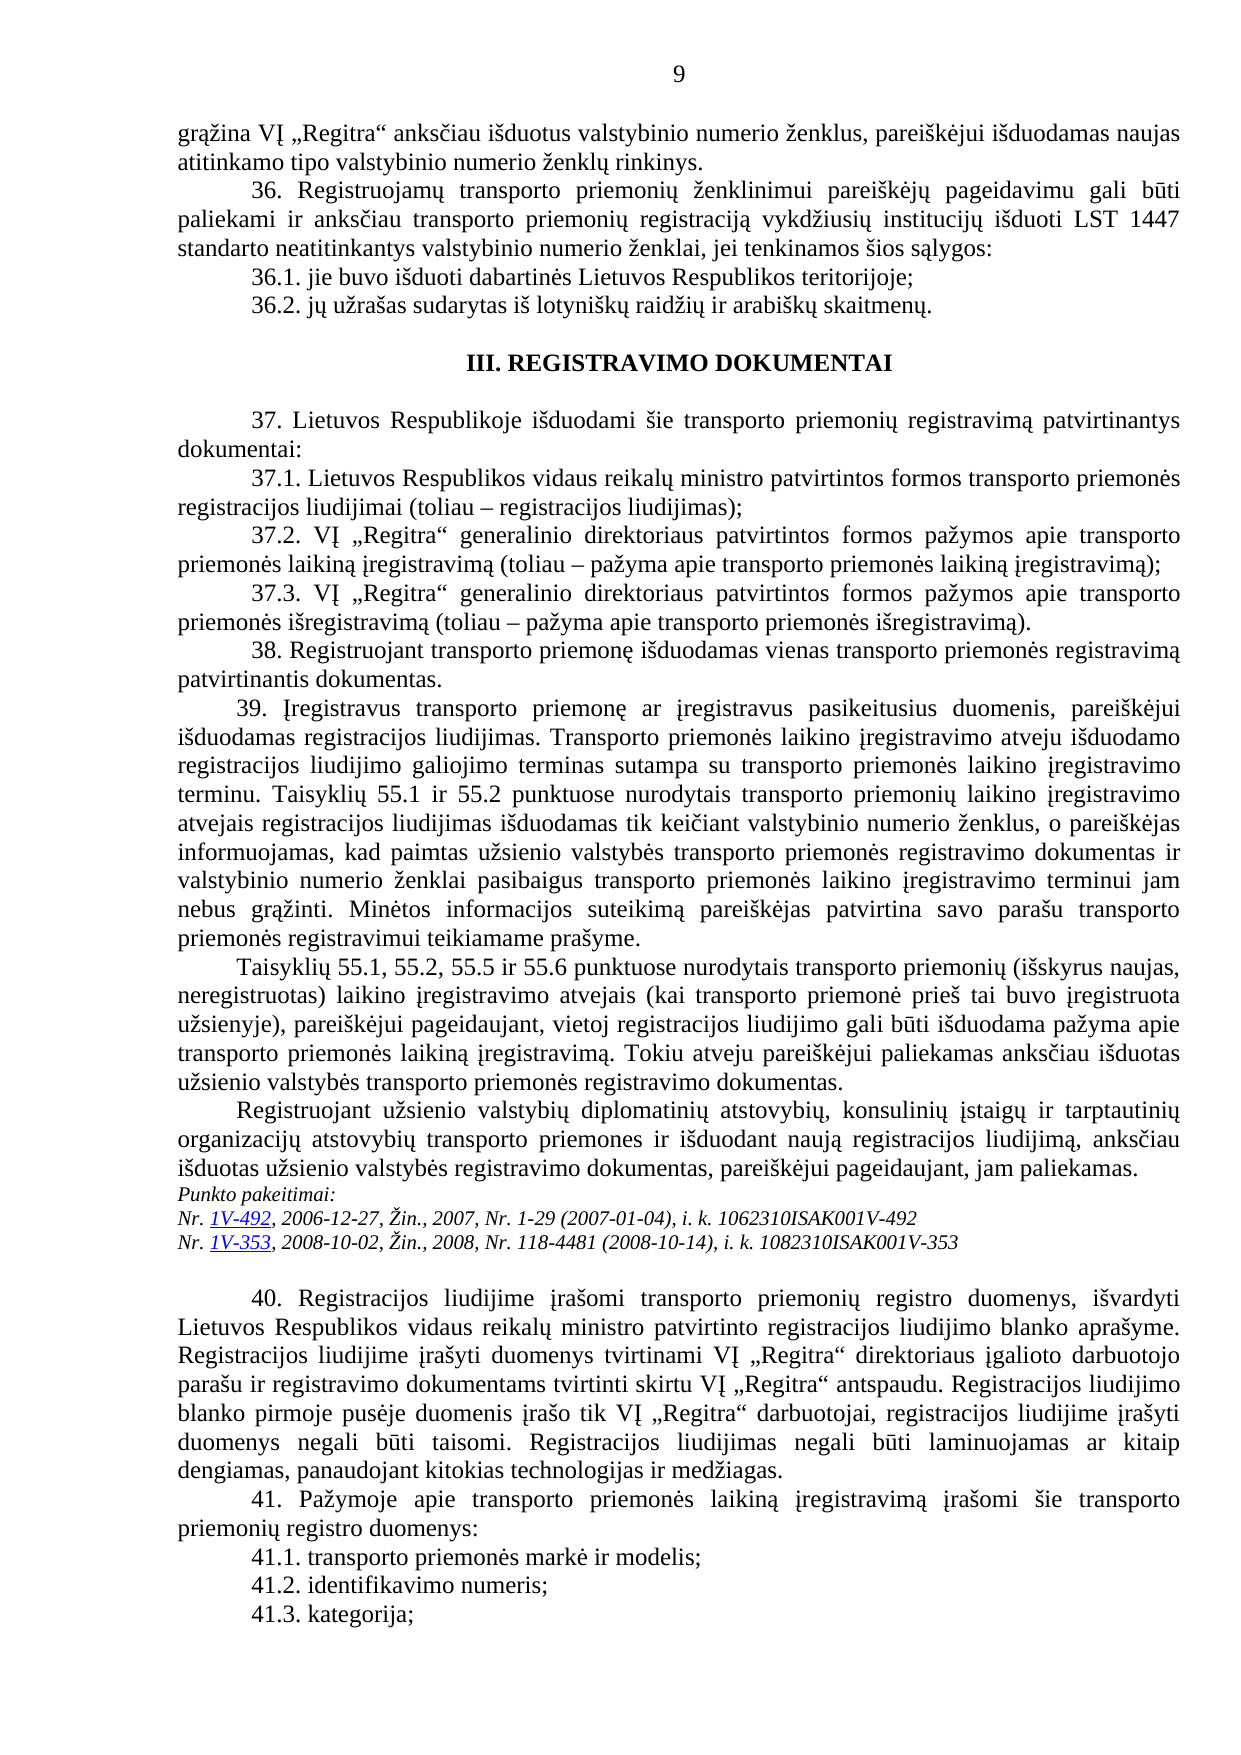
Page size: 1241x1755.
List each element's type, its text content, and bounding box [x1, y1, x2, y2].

text 40. Registracijos liudijime įrašomi transporto priemonių registro duomenys, išvardyti Lietuvos Respublikos vidaus reikalų ministro patvirtinto registracijos liudijimo blanko aprašyme. Registracijos liudijime įrašyti duomenys tvirtinami VĮ „Regitra“ direktoriaus įgalioto darbuotojo parašu ir registravimo dokumentams tvirtinti skirtu VĮ „Regitra“ antspaudu. Registracijos liudijimo blanko pirmoje pusėje duomenis įrašo tik VĮ „Regitra“ darbuotojai, registracijos liudijime įrašyti duomenys negali būti taisomi. Registracijos liudijimas negali būti laminuojamas ar kitaip dengiamas, panaudojant kitokias technologijas ir medžiagas. [177, 1283, 1181, 1484]
text III. REGISTRAVIMO DOKUMENTAI [177, 348, 1181, 377]
text 37. Lietuvos Respublikoje išduodami šie transporto priemonių registravimą patvirtinantys dokumentai: [177, 406, 1181, 463]
text 36. Registruojamų transporto priemonių ženklinimui pareiškėjų pageidavimu gali būti paliekami ir anksčiau transporto priemonių registraciją vykdžiusių institucijų išduoti LST 1447 standarto neatitinkantys valstybinio numerio ženklai, jei tenkinamos šios sąlygos: [177, 176, 1181, 262]
text 41. Pažymoje apie transporto priemonės laikiną įregistravimą įrašomi šie transporto priemonių registro duomenys: [177, 1484, 1181, 1542]
text 41.1. transporto priemonės markė ir modelis; [177, 1542, 1181, 1570]
text Registruojant užsienio valstybių diplomatinių atstovybių, konsulinių įstaigų ir tarptautinių organizacijų atstovybių transporto priemones ir išduodant naują registracijos liudijimą, anksčiau išduotas užsienio valstybės registravimo dokumentas, pareiškėjui pageidaujant, jam paliekamas. [177, 1096, 1181, 1182]
text grąžina VĮ „Regitra“ anksčiau išduotus valstybinio numerio ženklus, pareiškėjui išduodamas naujas atitinkamo tipo valstybinio numerio ženklų rinkinys. [177, 118, 1181, 176]
text Punkto pakeitimai: [177, 1182, 1181, 1206]
text Nr. 1V-492, 2006-12-27, Žin., 2007, Nr. 1-29 (2007-01-04), i. k. 1062310ISAK001V-492 [177, 1206, 1181, 1230]
text 41.2. identifikavimo numeris; [177, 1570, 1181, 1599]
text 37.3. VĮ „Regitra“ generalinio direktoriaus patvirtintos formos pažymos apie transporto priemonės išregistravimą (toliau – pažyma apie transporto priemonės išregistravimą). [177, 578, 1181, 636]
text 41.3. kategorija; [177, 1599, 1181, 1628]
text Nr. 1V-353, 2008-10-02, Žin., 2008, Nr. 118-4481 (2008-10-14), i. k. 1082310ISAK001V-353 [177, 1230, 1181, 1254]
text 38. Registruojant transporto priemonę išduodamas vienas transporto priemonės registravimą patvirtinantis dokumentas. [177, 636, 1181, 693]
text 36.1. jie buvo išduoti dabartinės Lietuvos Respublikos teritorijoje; [177, 262, 1181, 291]
text 36.2. jų užrašas sudarytas iš lotyniškų raidžių ir arabiškų skaitmenų. [177, 291, 1181, 319]
text 39. Įregistravus transporto priemonę ar įregistravus pasikeitusius duomenis, pareiškėjui išduodamas registracijos liudijimas. Transporto priemonės laikino įregistravimo atveju išduodamo registracijos liudijimo galiojimo terminas sutampa su transporto priemonės laikino įregistravimo terminu. Taisyklių 55.1 ir 55.2 punktuose nurodytais transporto priemonių laikino įregistravimo atvejais registracijos liudijimas išduodamas tik keičiant valstybinio numerio ženklus, o pareiškėjas informuojamas, kad paimtas užsienio valstybės transporto priemonės registravimo dokumentas ir valstybinio numerio ženklai pasibaigus transporto priemonės laikino įregistravimo terminui jam nebus grąžinti. Minėtos informacijos suteikimą pareiškėjas patvirtina savo parašu transporto priemonės registravimui teikiamame prašyme. [177, 693, 1181, 952]
text 37.1. Lietuvos Respublikos vidaus reikalų ministro patvirtintos formos transporto priemonės registracijos liudijimai (toliau – registracijos liudijimas); [177, 463, 1181, 521]
text Taisyklių 55.1, 55.2, 55.5 ir 55.6 punktuose nurodytais transporto priemonių (išskyrus naujas, neregistruotas) laikino įregistravimo atvejais (kai transporto priemonė prieš tai buvo įregistruota užsienyje), pareiškėjui pageidaujant, vietoj registracijos liudijimo gali būti išduodama pažyma apie transporto priemonės laikiną įregistravimą. Tokiu atveju pareiškėjui paliekamas anksčiau išduotas užsienio valstybės transporto priemonės registravimo dokumentas. [177, 952, 1181, 1096]
text 37.2. VĮ „Regitra“ generalinio direktoriaus patvirtintos formos pažymos apie transporto priemonės laikiną įregistravimą (toliau – pažyma apie transporto priemonės laikiną įregistravimą); [177, 521, 1181, 578]
